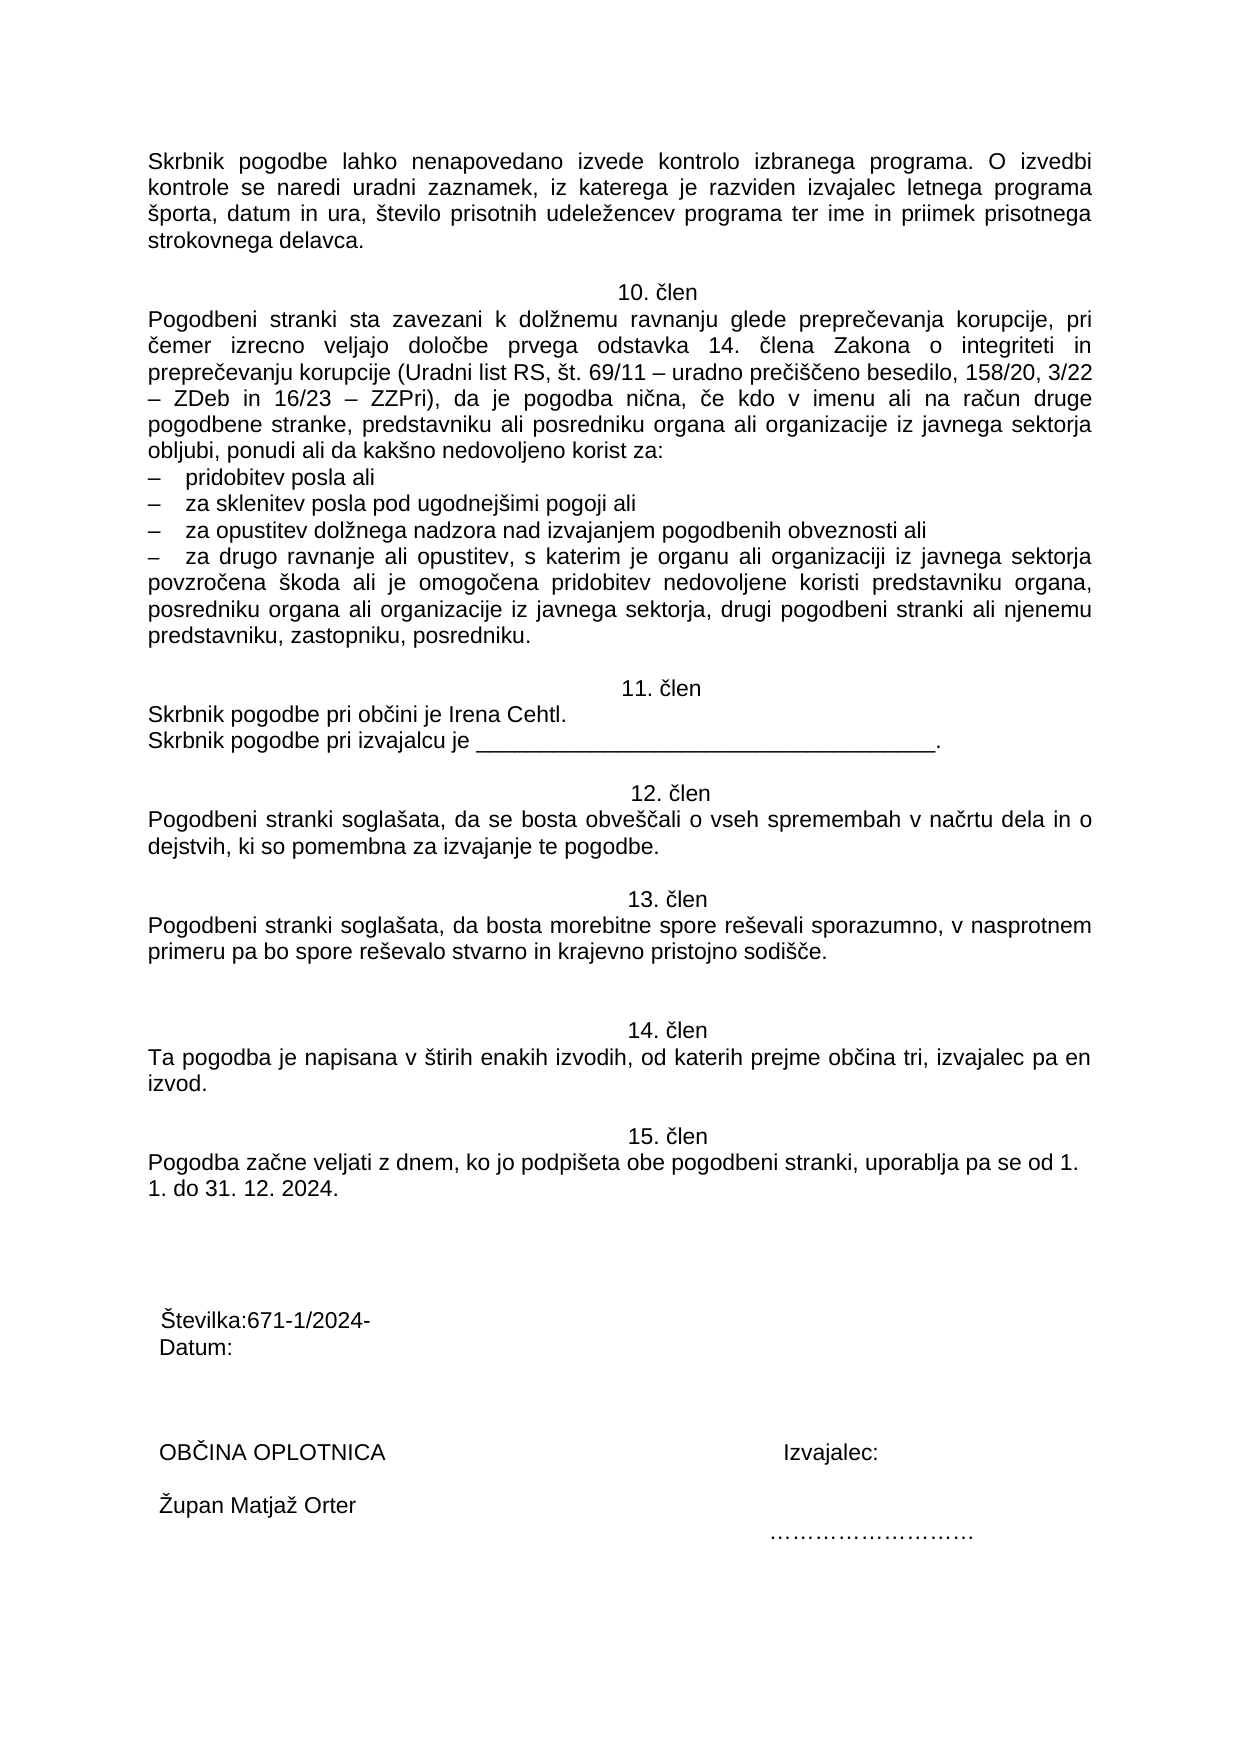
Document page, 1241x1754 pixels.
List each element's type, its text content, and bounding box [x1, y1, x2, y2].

text Skrbnik pogodbe lahko nenapovedano izvede kontrolo izbranega programa. O izvedbi kontrole se naredi uradni zaznamek, iz katerega je razviden izvajalec letnega programa športa, datum in ura, število prisotnih udeležencev programa ter ime in priimek prisotnega strokovnega delavca. [148, 148, 1093, 253]
text Pogodbeni stranki sta zavezani k dolžnemu ravnanju glede preprečevanja korupcije, pri čemer izrecno veljajo določbe prvega odstavka 14. člena Zakona o integriteti in preprečevanju korupcije (Uradni list RS, št. 69/11 – uradno prečiščeno besedilo, 158/20, 3/22 – ZDeb in 16/23 – ZZPri), da je pogodba nična, če kdo v imenu ali na račun druge pogodbene stranke, predstavniku ali posredniku organa ali organizacije iz javnega sektorja obljubi, ponudi ali da kakšno nedovoljeno korist za: [148, 306, 1093, 464]
text 12. člen [185, 780, 1093, 806]
text Pogodbeni stranki soglašata, da bosta morebitne spore reševali sporazumno, v nasprotnem primeru pa bo spore reševalo stvarno in krajevno pristojno sodišče. [148, 912, 1093, 964]
text 11. člen [148, 675, 1093, 701]
text 14. člen [185, 1017, 1093, 1044]
text Skrbnik pogodbe pri izvajalcu je ____________________________________. [148, 727, 1093, 754]
text Številka:671-1/2024- [148, 1307, 1093, 1333]
list pridobitev posla ali [148, 464, 1093, 490]
table_header Datum: [148, 1334, 619, 1439]
text 15. člen [148, 1123, 1093, 1149]
text Pogodba začne veljati z dnem, ko jo podpišeta obe pogodbeni stranki, uporablja pa se od 1. 1. do 31. 12. 2024. [148, 1149, 1093, 1202]
text 13. člen [185, 886, 1093, 912]
text Ta pogodba je napisana v štirih enakih izvodih, od katerih prejme občina tri, izvajalec pa en izvod. [148, 1044, 1093, 1096]
text Skrbnik pogodbe pri občini je Irena Cehtl. [148, 701, 1093, 727]
table_cell Izvajalec: [619, 1439, 1093, 1492]
list za drugo ravnanje ali opustitev, s katerim je organu ali organizaciji iz javnega sektorja povzročena škoda ali je omogočena pridobitev nedovoljene koristi predstavniku organa, posredniku organa ali organizacije iz javnega sektorja, drugi pogodbeni stranki ali njenemu predstavniku, zastopniku, posredniku. [148, 543, 1093, 648]
table_cell Župan Matjaž Orter [148, 1492, 619, 1544]
text Pogodbeni stranki soglašata, da se bosta obveščali o vseh spremembah v načrtu dela in o dejstvih, ki so pomembna za izvajanje te pogodbe. [148, 806, 1093, 859]
table_header [619, 1334, 1093, 1439]
text 10. člen [223, 279, 1093, 306]
list za opustitev dolžnega nadzora nad izvajanjem pogodbenih obveznosti ali [148, 517, 1093, 543]
table_cell OBČINA OPLOTNICA [148, 1439, 619, 1492]
list za sklenitev posla pod ugodnejšimi pogoji ali [148, 490, 1093, 517]
table_cell ……………………… [619, 1492, 1093, 1544]
